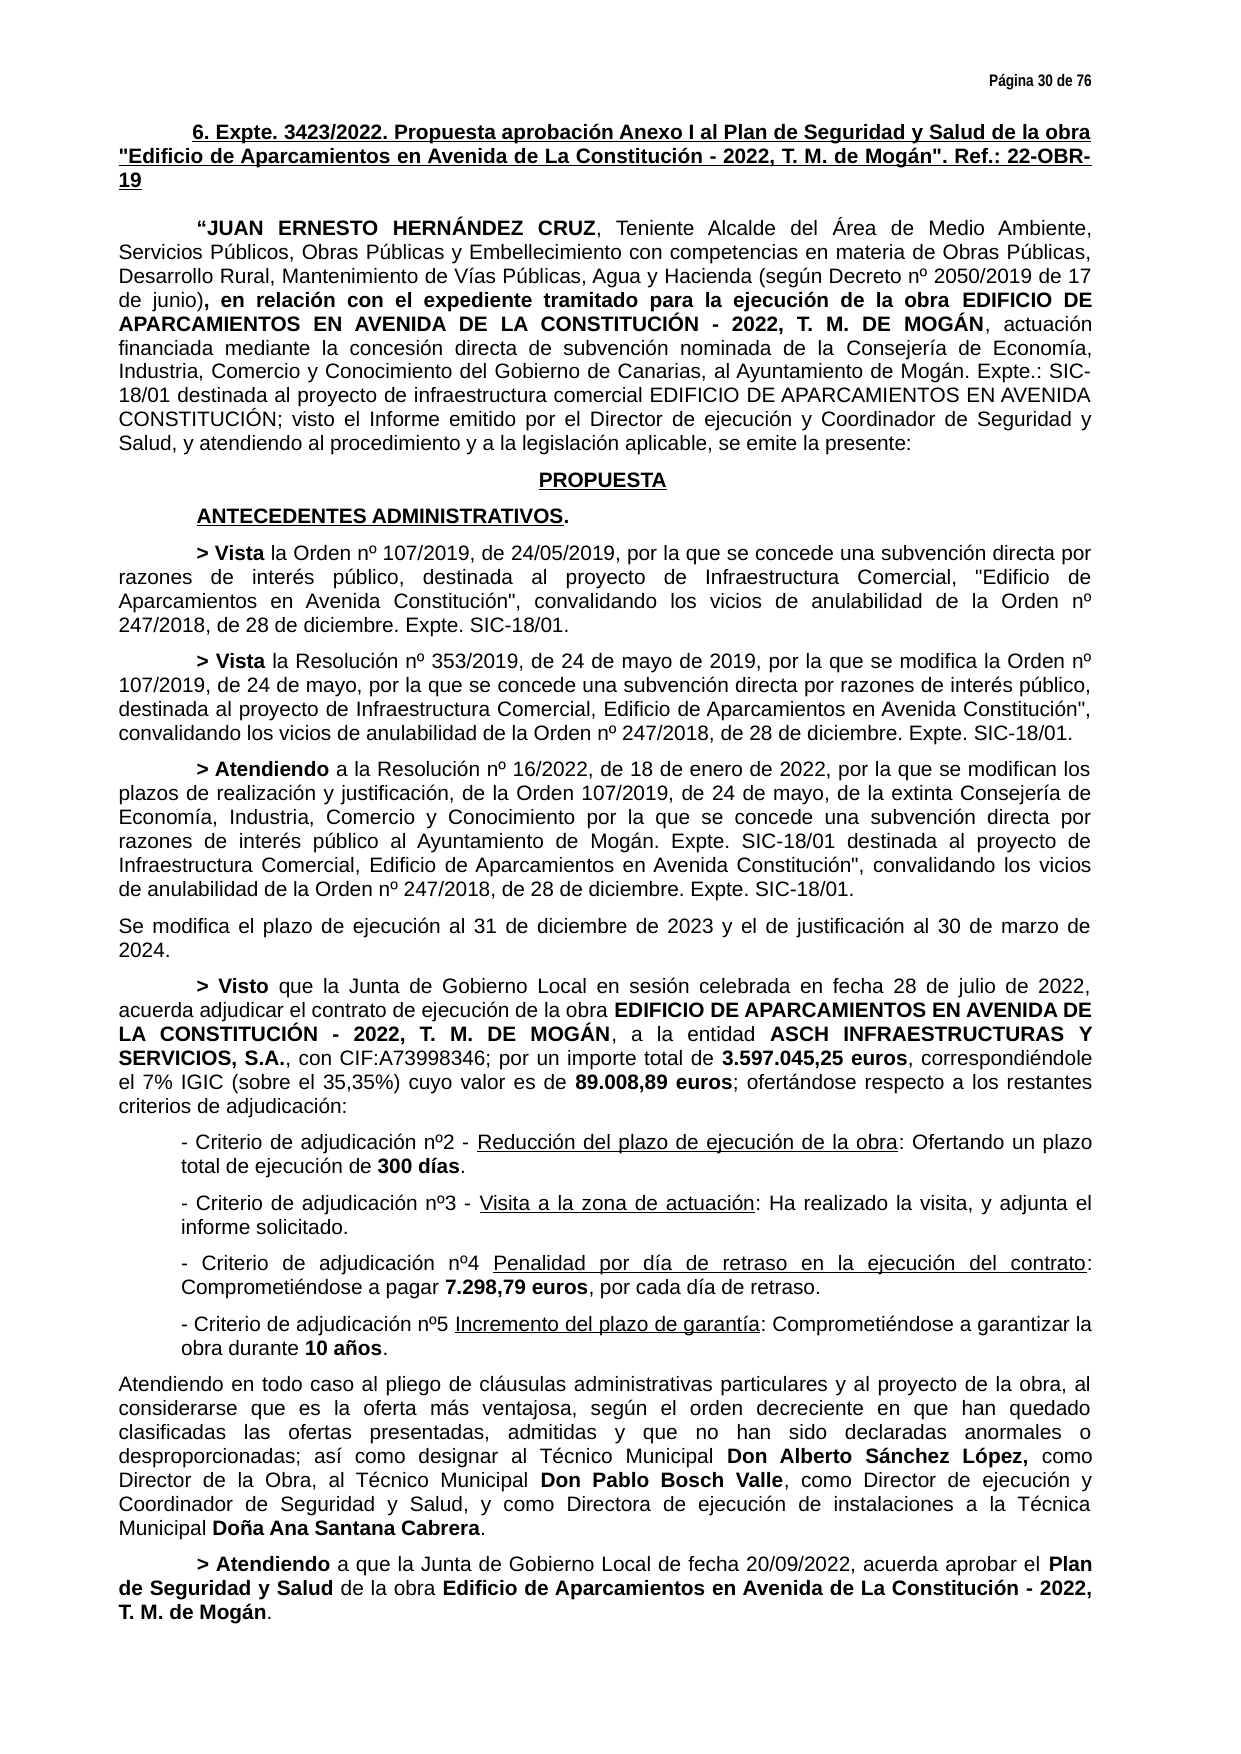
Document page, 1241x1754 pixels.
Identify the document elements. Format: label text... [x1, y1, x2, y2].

text PROPUESTA [118, 468, 1092, 492]
text Se modifica el plazo de ejecución al 31 de diciembre de 2023 y el de justificación al 30 de marzo de 2024. [118, 913, 1092, 961]
text > Atendiendo a que la Junta de Gobierno Local de fecha 20/09/2022, acuerda aprobar el Plan de Seguridad y Salud de la obra Edificio de Aparcamientos en Avenida de La Constitución - 2022, T. M. de Mogán. [118, 1552, 1092, 1624]
text > Atendiendo a la Resolución nº 16/2022, de 18 de enero de 2022, por la que se modifican los plazos de realización y justificación, de la Orden 107/2019, de 24 de mayo, de la extinta Consejería de Economía, Industria, Comercio y Conocimiento por la que se concede una subvención directa por razones de interés público al Ayuntamiento de Mogán. Expte. SIC-18/01 destinada al proyecto de Infraestructura Comercial, Edificio de Aparcamientos en Avenida Constitución", convalidando los vicios de anulabilidad de la Orden nº 247/2018, de 28 de diciembre. Expte. SIC-18/01. [118, 757, 1092, 901]
text ANTECEDENTES ADMINISTRATIVOS. [118, 504, 1092, 528]
text - Criterio de adjudicación nº3 - Visita a la zona de actuación: Ha realizado la visita, y adjunta el informe solicitado. [181, 1191, 1092, 1238]
text - Criterio de adjudicación nº2 - Reducción del plazo de ejecución de la obra: Ofertando un plazo total de ejecución de 300 días. [181, 1130, 1092, 1178]
text “JUAN ERNESTO HERNÁNDEZ CRUZ, Teniente Alcalde del Área de Medio Ambiente, Servicios Públicos, Obras Públicas y Embellecimiento con competencias en materia de Obras Públicas, Desarrollo Rural, Mantenimiento de Vías Públicas, Agua y Hacienda (según Decreto nº 2050/2019 de 17 de junio), en relación con el expediente tramitado para la ejecución de la obra EDIFICIO DE APARCAMIENTOS EN AVENIDA DE LA CONSTITUCIÓN - 2022, T. M. DE MOGÁN, actuación financiada mediante la concesión directa de subvención nominada de la Consejería de Economía, Industria, Comercio y Conocimiento del Gobierno de Canarias, al Ayuntamiento de Mogán. Expte.: SIC-18/01 destinada al proyecto de infraestructura comercial EDIFICIO DE APARCAMIENTOS EN AVENIDA CONSTITUCIÓN; visto el Informe emitido por el Director de ejecución y Coordinador de Seguridad y Salud, y atendiendo al procedimiento y a la legislación aplicable, se emite la presente: [118, 216, 1092, 455]
text > Vista la Resolución nº 353/2019, de 24 de mayo de 2019, por la que se modifica la Orden nº 107/2019, de 24 de mayo, por la que se concede una subvención directa por razones de interés público, destinada al proyecto de Infraestructura Comercial, Edificio de Aparcamientos en Avenida Constitución", convalidando los vicios de anulabilidad de la Orden nº 247/2018, de 28 de diciembre. Expte. SIC-18/01. [118, 649, 1092, 745]
text - Criterio de adjudicación nº4 Penalidad por día de retraso en la ejecución del contrato: Comprometiéndose a pagar 7.298,79 euros, por cada día de retraso. [181, 1251, 1092, 1299]
text 19 [118, 166, 1092, 192]
text - Criterio de adjudicación nº5 Incremento del plazo de garantía: Comprometiéndose a garantizar la obra durante 10 años. [181, 1311, 1092, 1359]
text 6. Expte. 3423/2022. Propuesta aprobación Anexo I al Plan de Seguridad y Salud de la obra "Edificio de Aparcamientos en Avenida de La Constitución - 2022, T. M. de Mogán". Ref.: 22-OBR- [118, 120, 1092, 165]
text > Vista la Orden nº 107/2019, de 24/05/2019, por la que se concede una subvención directa por razones de interés público, destinada al proyecto de Infraestructura Comercial, "Edificio de Aparcamientos en Avenida Constitución", convalidando los vicios de anulabilidad de la Orden nº 247/2018, de 28 de diciembre. Expte. SIC-18/01. [118, 541, 1092, 636]
text Atendiendo en todo caso al pliego de cláusulas administrativas particulares y al proyecto de la obra, al considerarse que es la oferta más ventajosa, según el orden decreciente en que han quedado clasificadas las ofertas presentadas, admitidas y que no han sido declaradas anormales o desproporcionadas; así como designar al Técnico Municipal Don Alberto Sánchez López, como Director de la Obra, al Técnico Municipal Don Pablo Bosch Valle, como Director de ejecución y Coordinador de Seguridad y Salud, y como Directora de ejecución de instalaciones a la Técnica Municipal Doña Ana Santana Cabrera. [118, 1372, 1092, 1539]
text > Visto que la Junta de Gobierno Local en sesión celebrada en fecha 28 de julio de 2022, acuerda adjudicar el contrato de ejecución de la obra EDIFICIO DE APARCAMIENTOS EN AVENIDA DE LA CONSTITUCIÓN - 2022, T. M. DE MOGÁN, a la entidad ASCH INFRAESTRUCTURAS Y SERVICIOS, S.A., con CIF:A73998346; por un importe total de 3.597.045,25 euros, correspondiéndole el 7% IGIC (sobre el 35,35%) cuyo valor es de 89.008,89 euros; ofertándose respecto a los restantes criterios de adjudicación: [118, 974, 1092, 1118]
